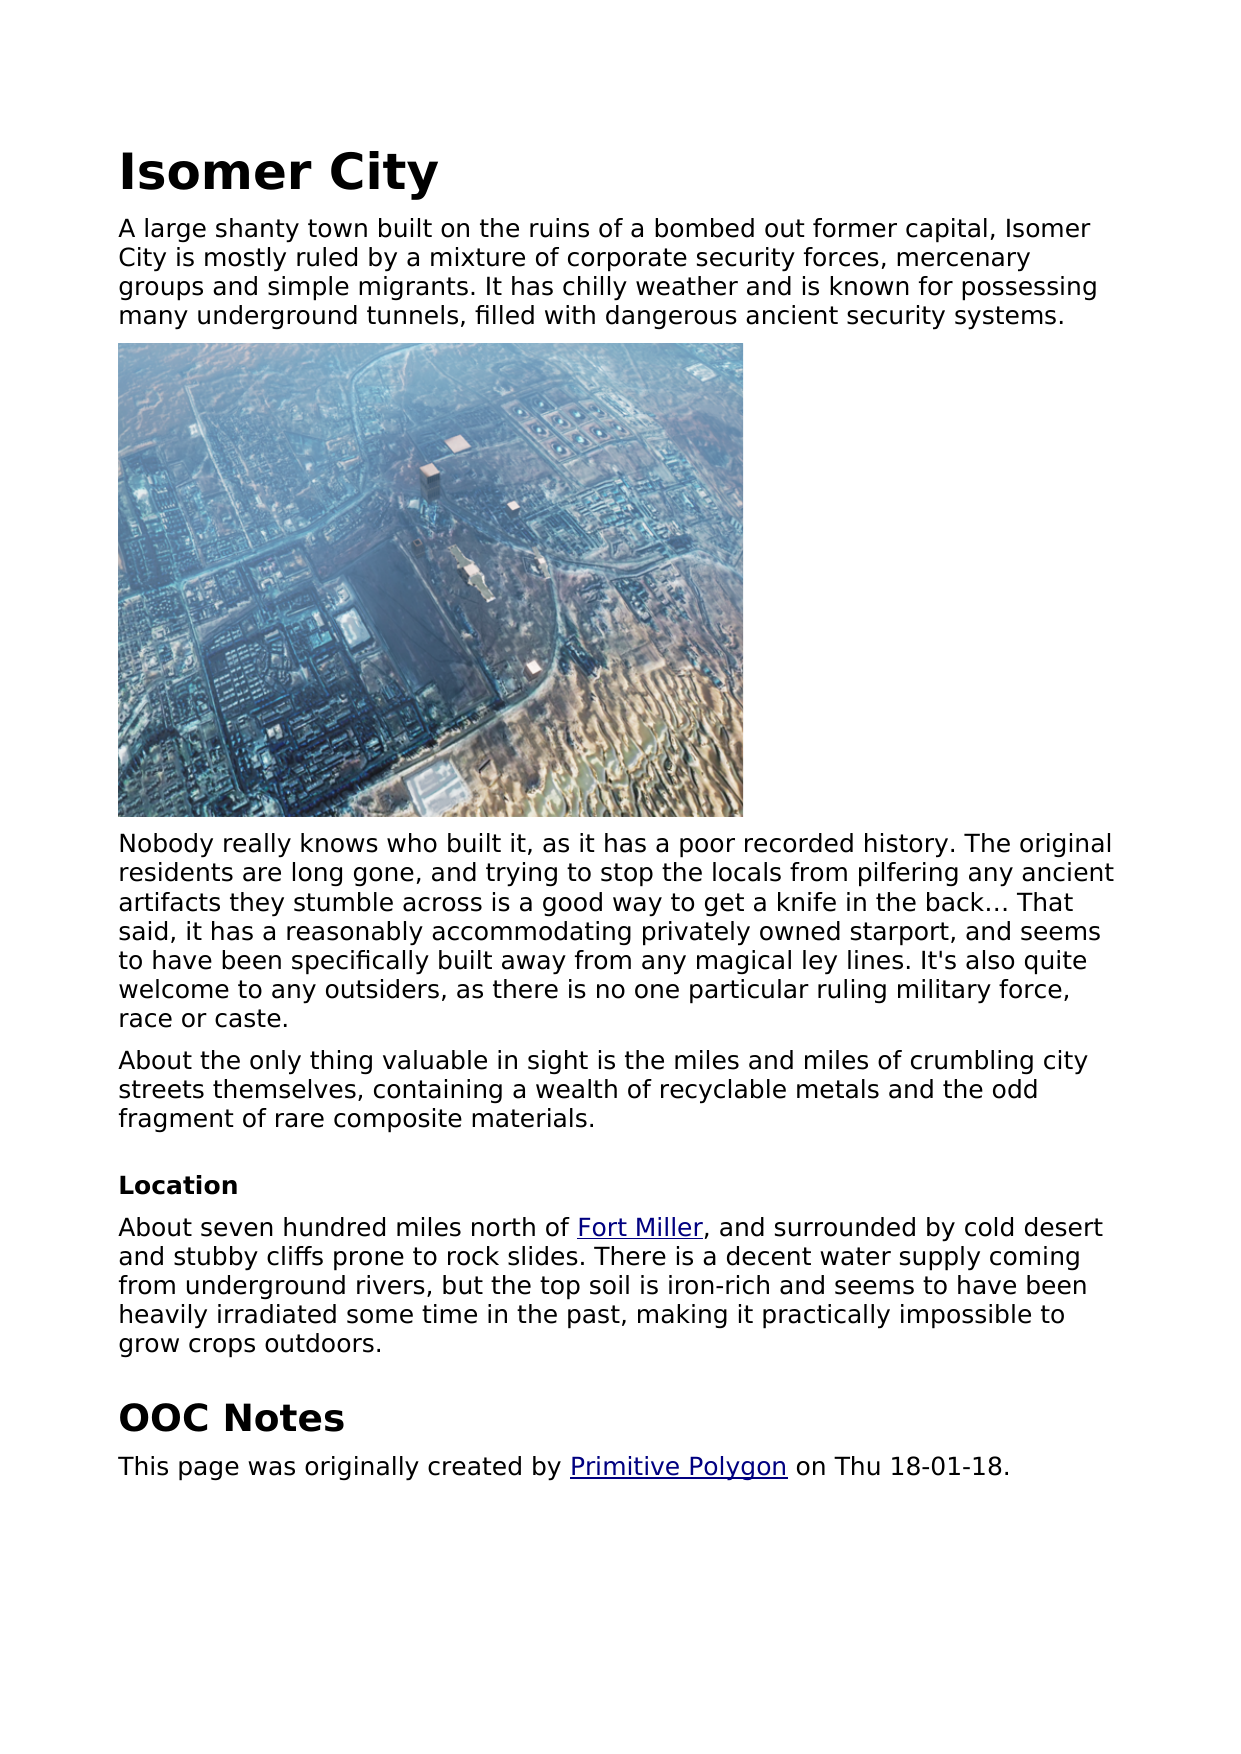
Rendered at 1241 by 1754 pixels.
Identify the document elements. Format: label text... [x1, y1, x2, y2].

picture [118, 343, 744, 817]
text A large shanty town built on the ruins of a bombed out former capital, Isomer City is mostly ruled by a mixture of corporate security forces, mercenary groups and simple migrants. It has chilly weather and is known for possessing many underground tunnels, filled with dangerous ancient security systems. [118, 214, 1122, 331]
text About seven hundred miles north of Fort Miller, and surrounded by cold desert and stubby cliffs prone to rock slides. There is a decent water supply coming from underground rivers, but the top soil is iron-rich and seems to have been heavily irradiated some time in the past, making it practically impossible to grow crops outdoors. [118, 1213, 1122, 1359]
text This page was originally created by Primitive Polygon on Thu 18-01-18. [118, 1452, 1122, 1481]
text Nobody really knows who built it, as it has a poor recorded history. The original residents are long gone, and trying to stop the locals from pilfering any ancient artifacts they stumble across is a good way to get a knife in the back… That said, it has a reasonably accommodating privately owned starport, and seems to have been specifically built away from any magical ley lines. It's also quite welcome to any outsiders, as there is no one particular ruling military force, race or caste. [118, 829, 1122, 1034]
subtitle OOC Notes [118, 1396, 1122, 1440]
text About the only thing valuable in sight is the miles and miles of crumbling city streets themselves, containing a wealth of recyclable metals and the odd fragment of rare composite materials. [118, 1046, 1122, 1134]
subtitle Isomer City [118, 143, 1122, 201]
subtitle Location [118, 1171, 1122, 1200]
